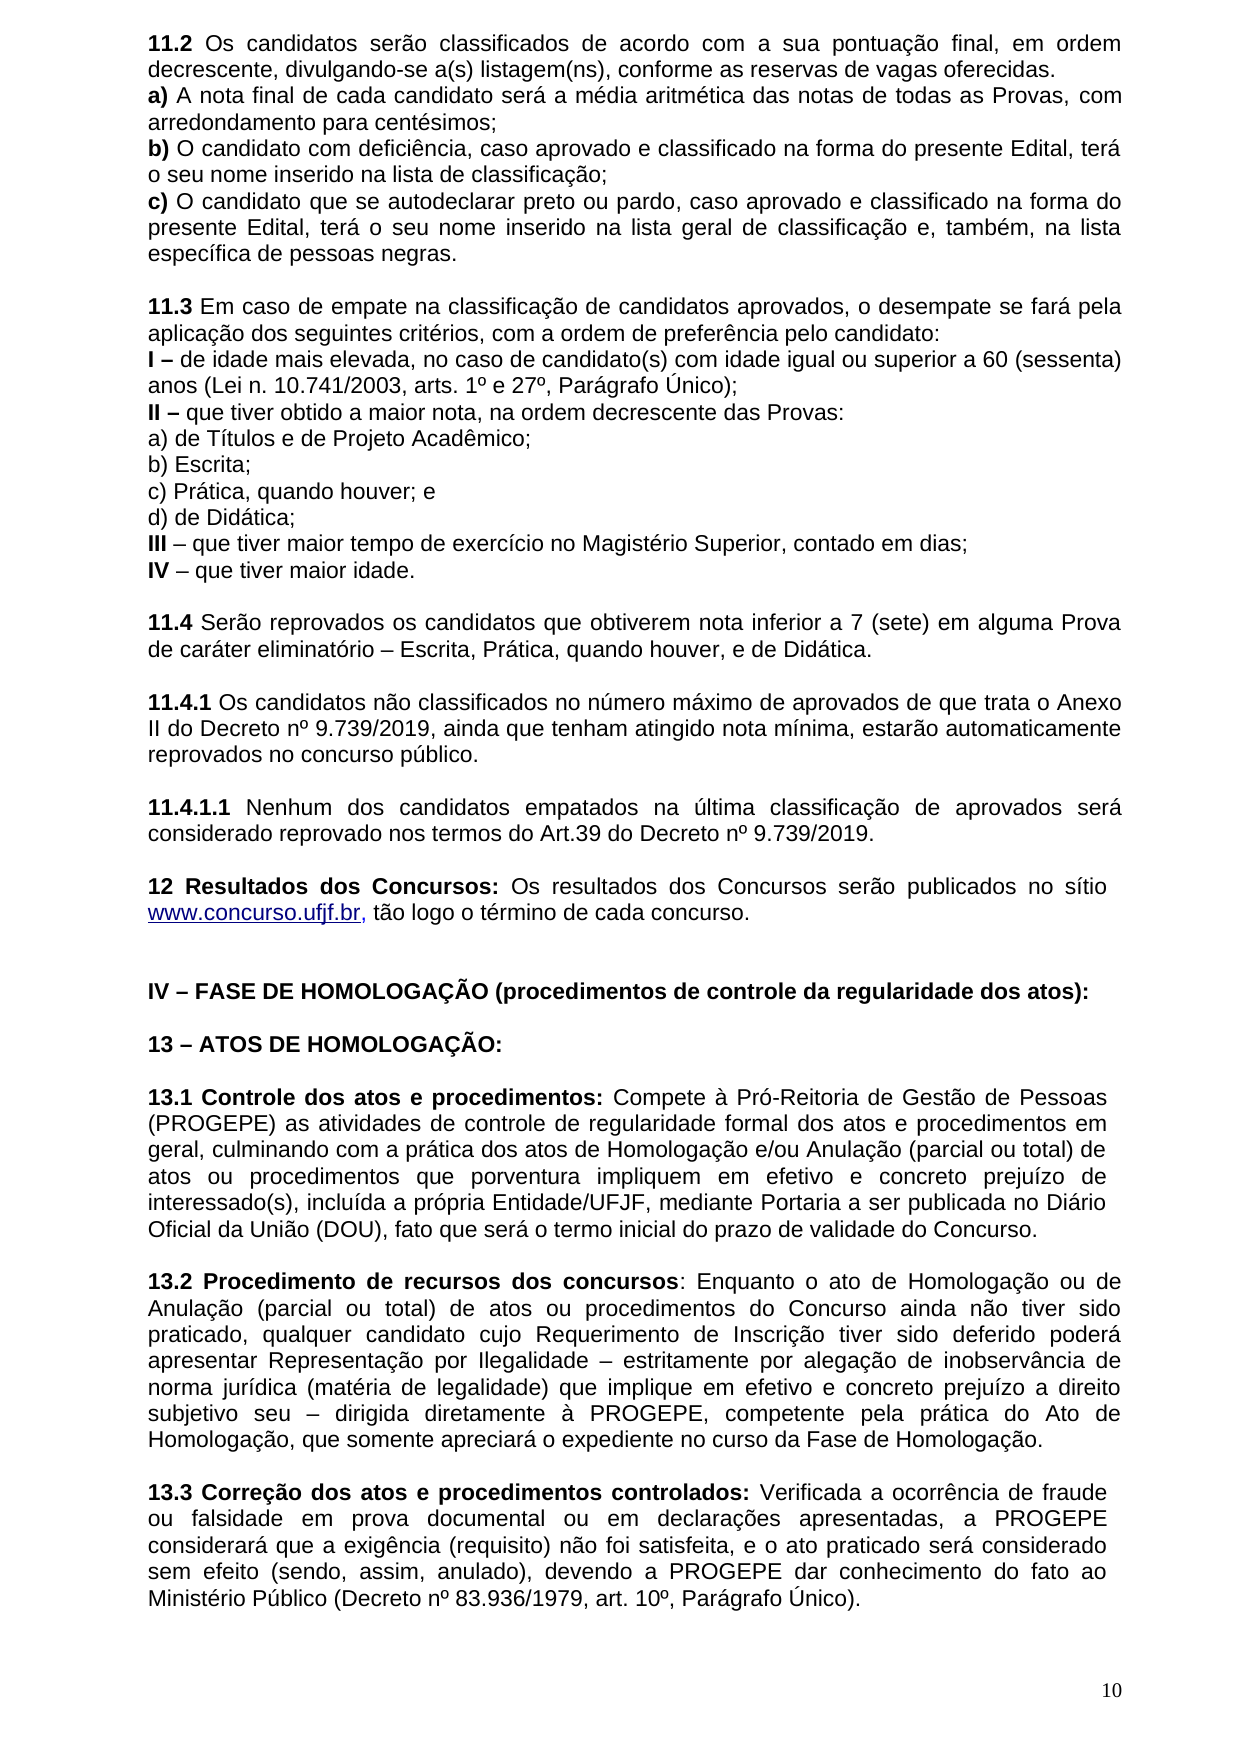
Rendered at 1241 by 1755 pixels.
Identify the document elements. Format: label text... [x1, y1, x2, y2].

text III – que tiver maior tempo de exercício no Magistério Superior, contado em dias; [148, 530, 1122, 557]
text d) de Didática; [148, 504, 1107, 530]
text c) Prática, quando houver; e [148, 478, 1107, 504]
text c) O candidato que se autodeclarar preto ou pardo, caso aprovado e classificado na forma do presente Edital, terá o seu nome inserido na lista geral de classificação e, também, na lista específica de pessoas negras. [148, 188, 1122, 267]
text II – que tiver obtido a maior nota, na ordem decrescente das Provas: [148, 398, 1107, 425]
text 13.1 Controle dos atos e procedimentos: Compete à Pró-Reitoria de Gestão de Pessoas (PROGEPE) as atividades de controle de regularidade formal dos atos e procedimentos em geral, culminando com a prática dos atos de Homologação e/ou Anulação (parcial ou total) de atos ou procedimentos que porventura impliquem em efetivo e concreto prejuízo de interessado(s), incluída a própria Entidade/UFJF, mediante Portaria a ser publicada no Diário Oficial da União (DOU), fato que será o termo inicial do prazo de validade do Concurso. [148, 1084, 1107, 1242]
text 11.4 Serão reprovados os candidatos que obtiverem nota inferior a 7 (sete) em alguma Prova de caráter eliminatório – Escrita, Prática, quando houver, e de Didática. [148, 609, 1122, 662]
text IV – FASE DE HOMOLOGAÇÃO (procedimentos de controle da regularidade dos atos): [148, 978, 1122, 1005]
text 11.4.1 Os candidatos não classificados no número máximo de aprovados de que trata o Anexo II do Decreto nº 9.739/2019, ainda que tenham atingido nota mínima, estarão automaticamente reprovados no concurso público. [148, 688, 1122, 767]
text a) de Títulos e de Projeto Acadêmico; [148, 425, 1107, 451]
text 13.3 Correção dos atos e procedimentos controlados: Verificada a ocorrência de fraude ou falsidade em prova documental ou em declarações apresentadas, a PROGEPE considerará que a exigência (requisito) não foi satisfeita, e o ato praticado será considerado sem efeito (sendo, assim, anulado), devendo a PROGEPE dar conhecimento do fato ao Ministério Público (Decreto nº 83.936/1979, art. 10º, Parágrafo Único). [148, 1479, 1107, 1611]
text 11.4.1.1 Nenhum dos candidatos empatados na última classificação de aprovados será considerado reprovado nos termos do Art.39 do Decreto nº 9.739/2019. [148, 794, 1122, 847]
text 13 – ATOS DE HOMOLOGAÇÃO: [148, 1031, 1122, 1057]
text 13.2 Procedimento de recursos dos concursos: Enquanto o ato de Homologação ou de Anulação (parcial ou total) de atos ou procedimentos do Concurso ainda não tiver sido praticado, qualquer candidato cujo Requerimento de Inscrição tiver sido deferido poderá apresentar Representação por Ilegalidade – estritamente por alegação de inobservância de norma jurídica (matéria de legalidade) que implique em efetivo e concreto prejuízo a direito subjetivo seu – dirigida diretamente à PROGEPE, competente pela prática do Ato de Homologação, que somente apreciará o expediente no curso da Fase de Homologação. [148, 1268, 1122, 1453]
text b) Escrita; [148, 451, 1107, 478]
text IV – que tiver maior idade. [148, 557, 1122, 583]
text 12 Resultados dos Concursos: Os resultados dos Concursos serão publicados no sítio www.concurso.ufjf.br, tão logo o término de cada concurso. [148, 873, 1107, 926]
text 11.2 Os candidatos serão classificados de acordo com a sua pontuação final, em ordem decrescente, divulgando-se a(s) listagem(ns), conforme as reservas de vagas oferecidas. [148, 29, 1122, 82]
text 11.3 Em caso de empate na classificação de candidatos aprovados, o desempate se fará pela aplicação dos seguintes critérios, com a ordem de preferência pelo candidato: [148, 293, 1122, 346]
text a) A nota final de cada candidato será a média aritmética das notas de todas as Provas, com arredondamento para centésimos; [148, 82, 1122, 135]
text b) O candidato com deficiência, caso aprovado e classificado na forma do presente Edital, terá o seu nome inserido na lista de classificação; [148, 135, 1122, 188]
text I – de idade mais elevada, no caso de candidato(s) com idade igual ou superior a 60 (sessenta) anos (Lei n. 10.741/2003, arts. 1º e 27º, Parágrafo Único); [148, 346, 1122, 398]
